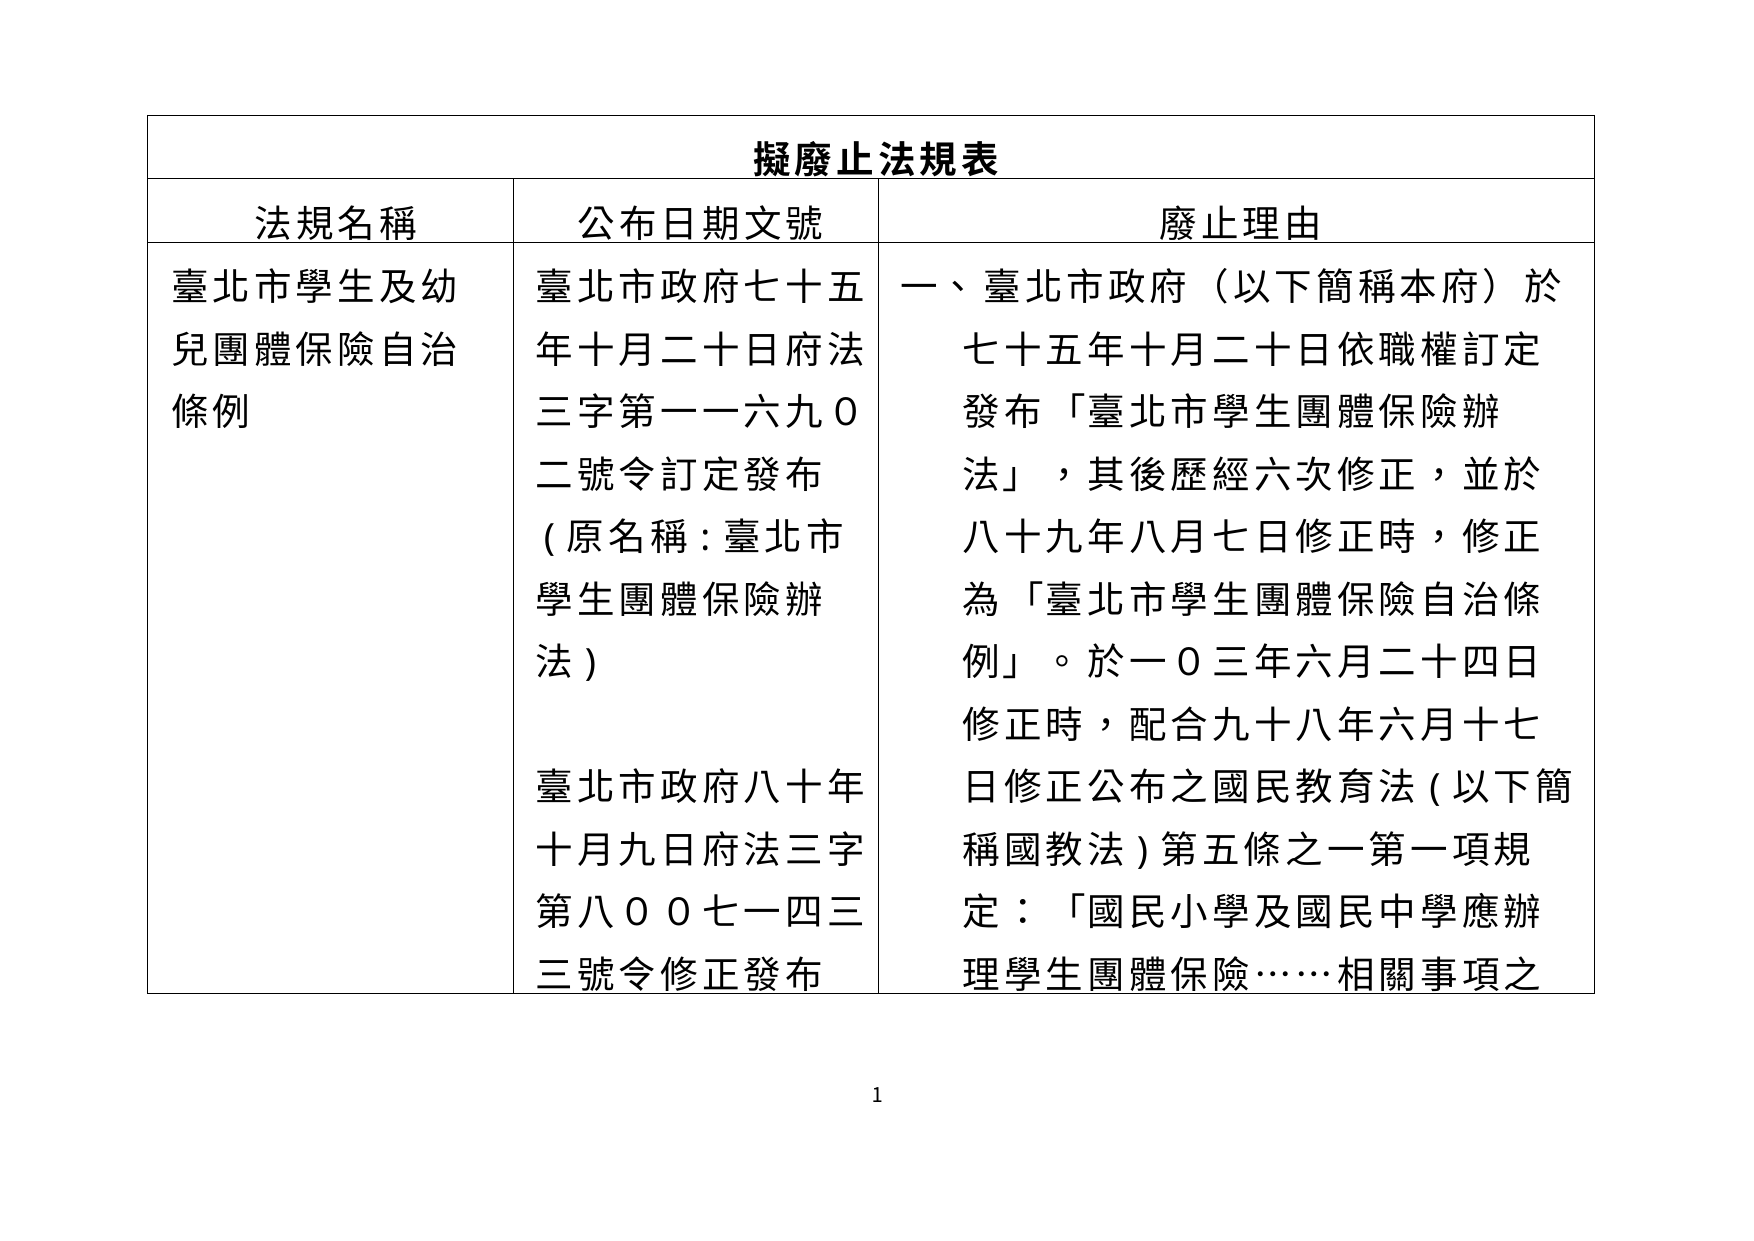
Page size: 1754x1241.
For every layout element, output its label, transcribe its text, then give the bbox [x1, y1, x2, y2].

table_cell 臺北市政府七十五年十月二十日府法三字第一一六九０二號令訂定發布 (原名稱:臺北市學生團體保險辦法) 臺北市政府八十年十月九日府法三字第八００七一四三三號令修正發布 [514, 243, 878, 993]
table_cell 臺北市學生及幼兒團體保險自治條例 [148, 243, 513, 993]
table_header 擬廢止法規表 [148, 116, 1594, 178]
table_cell 公布日期文號 [514, 179, 878, 242]
table_cell 廢止理由 [879, 179, 1594, 242]
table_cell 一、臺北市政府（以下簡稱本府）於七十五年十月二十日依職權訂定發布「臺北市學生團體保險辦法」，其後歷經六次修正，並於八十九年八月七日修正時，修正為「臺北市學生團體保險自治條例」。於一０三年六月二十四日修正時，配合九十八年六月十七日修正公布之國民教育法(以下簡稱國教法)第五條之一第一項規定：「國民小學及國民中學應辦理學生團體保險……相關事項之 [879, 243, 1594, 993]
table_cell 法規名稱 [148, 179, 513, 242]
